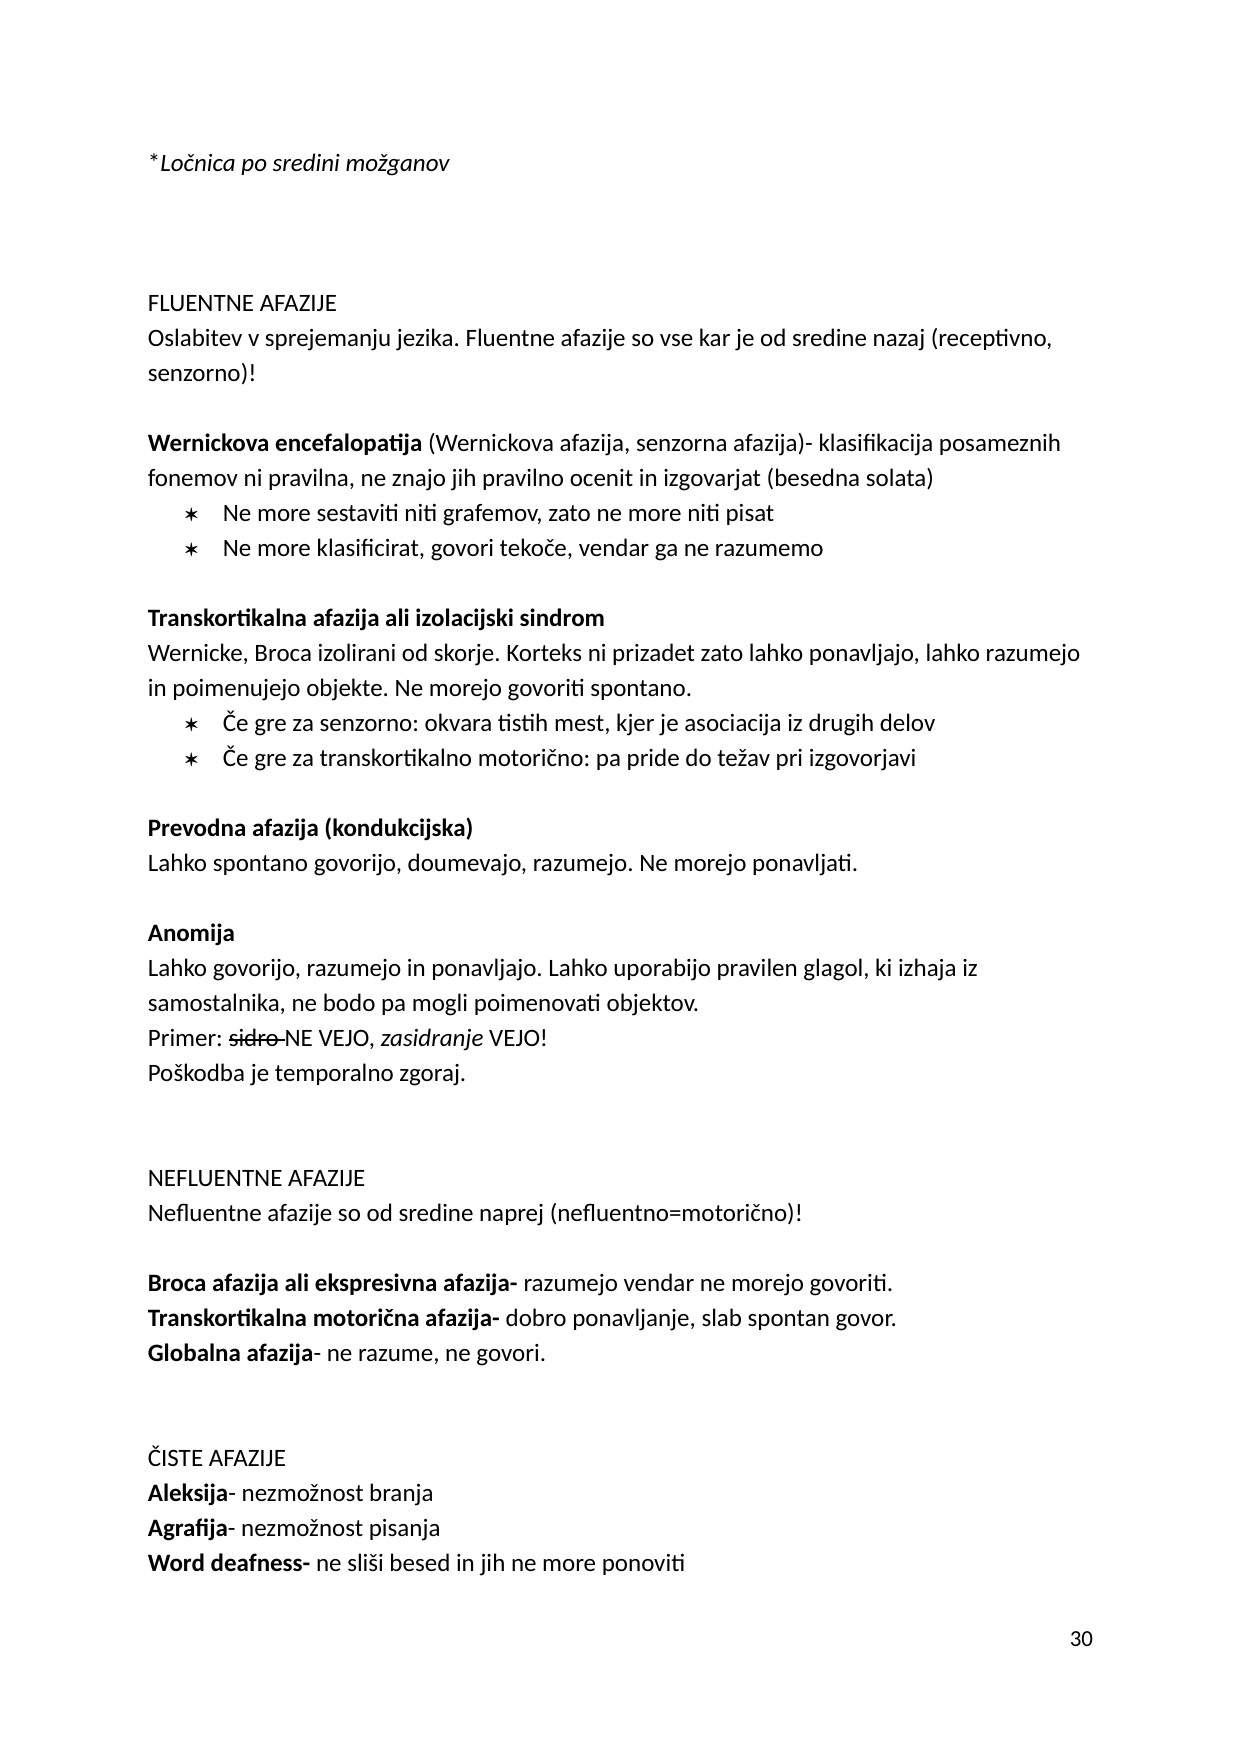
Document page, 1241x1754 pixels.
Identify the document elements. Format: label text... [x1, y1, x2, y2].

text Lahko govorijo, razumejo in ponavljajo. Lahko uporabijo pravilen glagol, ki izhaja iz samostalnika, ne bodo pa mogli poimenovati objektov. [148, 953, 1093, 1018]
text Broca afazija ali ekspresivna afazija- razumejo vendar ne morejo govoriti. [148, 1268, 1093, 1298]
text Nefluentne afazije so od sredine naprej (nefluentno=motorično)! [148, 1198, 1093, 1228]
list Ne more sestaviti niti grafemov, zato ne more niti pisat [185, 498, 1093, 528]
list Ne more klasificirat, govori tekoče, vendar ga ne razumemo [185, 533, 1093, 563]
text Aleksija- nezmožnost branja [148, 1478, 1093, 1508]
text Word deafness- ne sliši besed in jih ne more ponoviti [148, 1548, 1093, 1578]
text FLUENTNE AFAZIJE [148, 288, 1093, 318]
list Če gre za senzorno: okvara tistih mest, kjer je asociacija iz drugih delov [185, 708, 1093, 738]
text Lahko spontano govorijo, doumevajo, razumejo. Ne morejo ponavljati. [148, 848, 1093, 878]
text Transkortikalna afazija ali izolacijski sindrom [148, 603, 1093, 633]
text NEFLUENTNE AFAZIJE [148, 1163, 1093, 1193]
text Globalna afazija- ne razume, ne govori. [148, 1338, 1093, 1368]
text *Ločnica po sredini možganov [148, 148, 1093, 178]
text Transkortikalna motorična afazija- dobro ponavljanje, slab spontan govor. [148, 1303, 1093, 1333]
text Anomija [148, 918, 1093, 948]
text Oslabitev v sprejemanju jezika. Fluentne afazije so vse kar je od sredine nazaj (receptivno, senzorno)! [148, 323, 1093, 388]
text Poškodba je temporalno zgoraj. [148, 1058, 1093, 1088]
text Wernicke, Broca izolirani od skorje. Korteks ni prizadet zato lahko ponavljajo, lahko razumejo in poimenujejo objekte. Ne morejo govoriti spontano. [148, 638, 1093, 703]
text Agrafija- nezmožnost pisanja [148, 1513, 1093, 1543]
text Prevodna afazija (kondukcijska) [148, 813, 1093, 843]
list Če gre za transkortikalno motorično: pa pride do težav pri izgovorjavi [185, 743, 1093, 773]
text Wernickova encefalopatija (Wernickova afazija, senzorna afazija)- klasifikacija posameznih fonemov ni pravilna, ne znajo jih pravilno ocenit in izgovarjat (besedna solata) [148, 428, 1093, 493]
text Primer: sidro NE VEJO, zasidranje VEJO! [148, 1023, 1093, 1053]
text ČISTE AFAZIJE [148, 1443, 1093, 1473]
